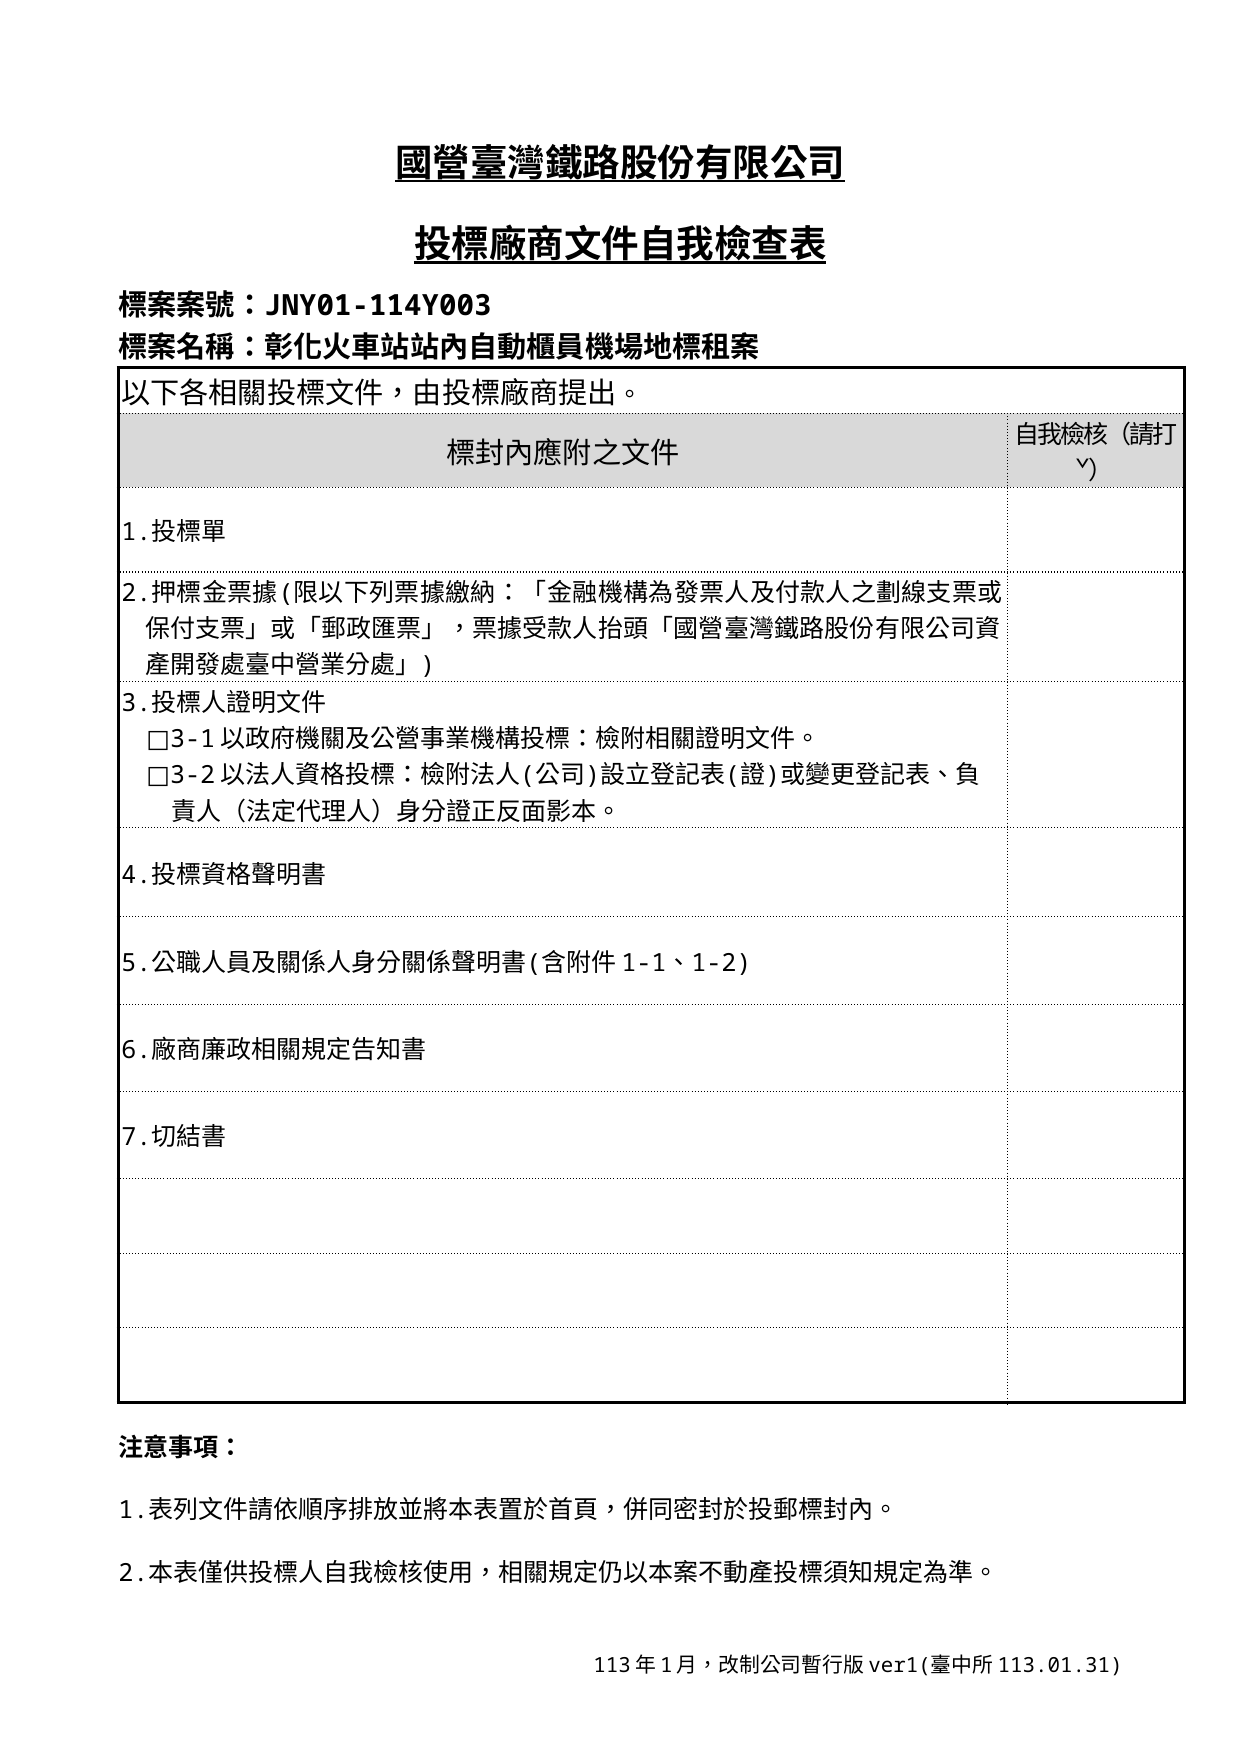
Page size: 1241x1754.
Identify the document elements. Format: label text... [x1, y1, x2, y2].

table_cell [1007, 827, 1183, 916]
text 標案案號：JNY01-114Y003 [118, 281, 1122, 323]
table_cell 5.公職人員及關係人身分關係聲明書(含附件1-1、1-2) [120, 916, 1007, 1003]
text 1.表列文件請依順序排放並將本表置於首頁，併同密封於投郵標封內。 [118, 1466, 1122, 1529]
table_cell [1007, 1178, 1183, 1253]
table_cell [1007, 1091, 1183, 1178]
table_cell [120, 1253, 1007, 1327]
table_cell 7.切結書 [120, 1091, 1007, 1178]
text 注意事項： [118, 1404, 1122, 1466]
table_cell 3.投標人證明文件 □3-1以政府機關及公營事業機構投標：檢附相關證明文件。 □3-2以法人資格投標：檢附法人(公司)設立登記表(證)或變更登記表、負責人（法定代理人）身分證正反面影本。 [120, 681, 1007, 827]
table_header 以下各相關投標文件，由投標廠商提出。 [120, 369, 1183, 413]
text 2.本表僅供投標人自我檢核使用，相關規定仍以本案不動產投標須知規定為準。 [118, 1529, 1122, 1591]
table_cell 自我檢核（請打ˇ） [1007, 413, 1183, 487]
table_cell [1007, 571, 1183, 681]
table_cell [1007, 1004, 1183, 1091]
text 國營臺灣鐵路股份有限公司 [118, 119, 1122, 181]
table_cell [1007, 487, 1183, 571]
table_cell 6.廠商廉政相關規定告知書 [120, 1004, 1007, 1091]
table_cell [1007, 916, 1183, 1003]
table_cell 標封內應附之文件 [120, 413, 1007, 487]
table_cell 2.押標金票據(限以下列票據繳納：「金融機構為發票人及付款人之劃線支票或保付支票」或「郵政匯票」，票據受款人抬頭「國營臺灣鐵路股份有限公司資產開發處臺中營業分處」) [120, 571, 1007, 681]
table_cell [1007, 1253, 1183, 1327]
table_cell [1007, 1327, 1183, 1401]
table_cell [120, 1178, 1007, 1253]
text 標案名稱：彰化火車站站內自動櫃員機場地標租案 [118, 323, 1122, 366]
text 投標廠商文件自我檢查表 [118, 200, 1122, 262]
table_cell [1007, 681, 1183, 827]
table_cell 4.投標資格聲明書 [120, 827, 1007, 916]
table_cell [120, 1327, 1007, 1401]
table_cell 1.投標單 [120, 487, 1007, 571]
